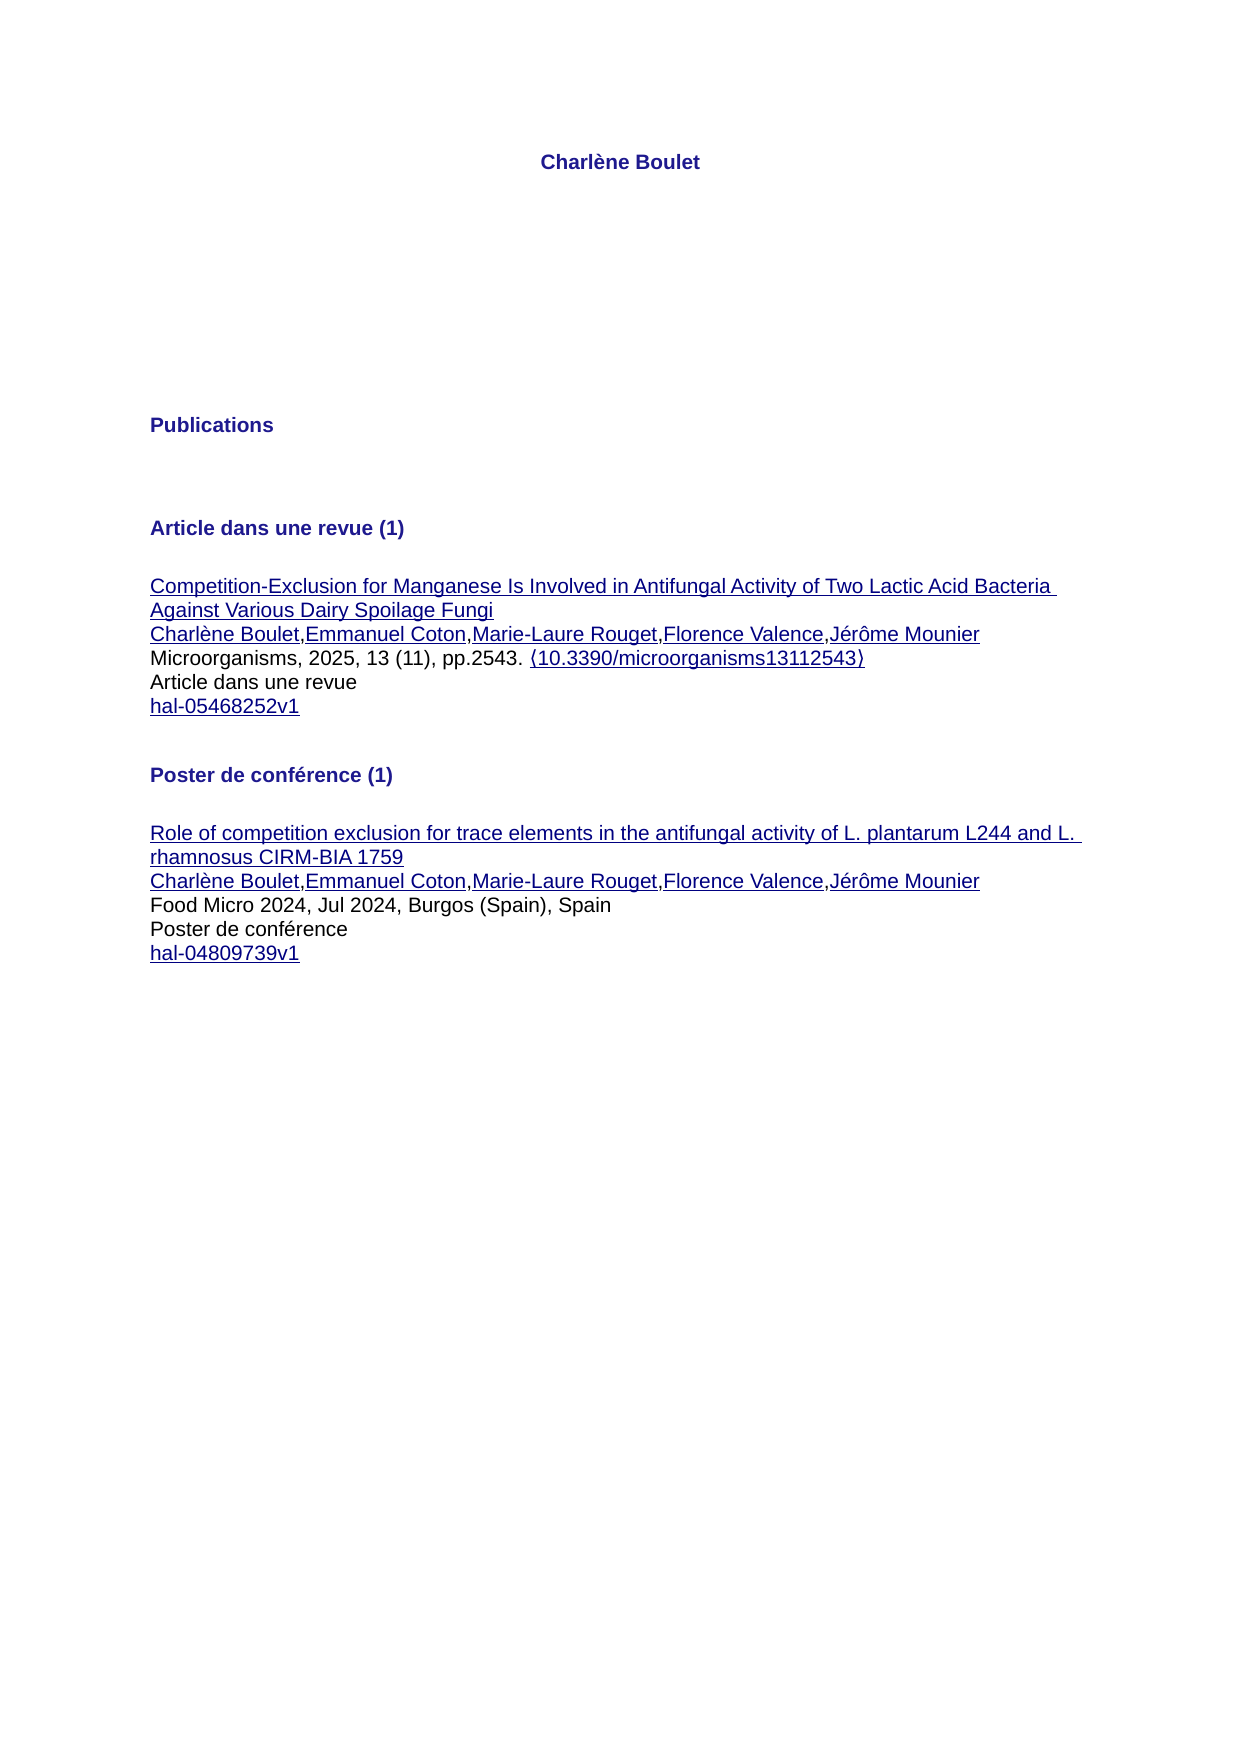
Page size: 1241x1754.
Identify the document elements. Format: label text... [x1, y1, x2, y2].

table_header Competition-Exclusion for Manganese Is Involved in Antifungal Activity of Two Lactic Acid Bacteria Against Various Dairy Spoilage Fungi Charlène Boulet,Emmanuel Coton,Marie-Laure Rouget,Florence Valence,Jérôme Mounier Microorganisms, 2025, 13 (11), pp.2543. ⟨10.3390/microorganisms13112543⟩ Article dans une revue hal-05468252v1 [150, 574, 1090, 718]
subtitle Poster de conférence (1) [150, 762, 1090, 786]
subtitle Charlène Boulet [150, 150, 1090, 174]
subtitle Publications [150, 412, 1090, 436]
subtitle Article dans une revue (1) [150, 516, 1090, 539]
table_header Role of competition exclusion for trace elements in the antifungal activity of L. plantarum L244 and L. rhamnosus CIRM-BIA 1759 Charlène Boulet,Emmanuel Coton,Marie-Laure Rouget,Florence Valence,Jérôme Mounier Food Micro 2024, Jul 2024, Burgos (Spain), Spain Poster de conférence hal-04809739v1 [150, 821, 1090, 964]
